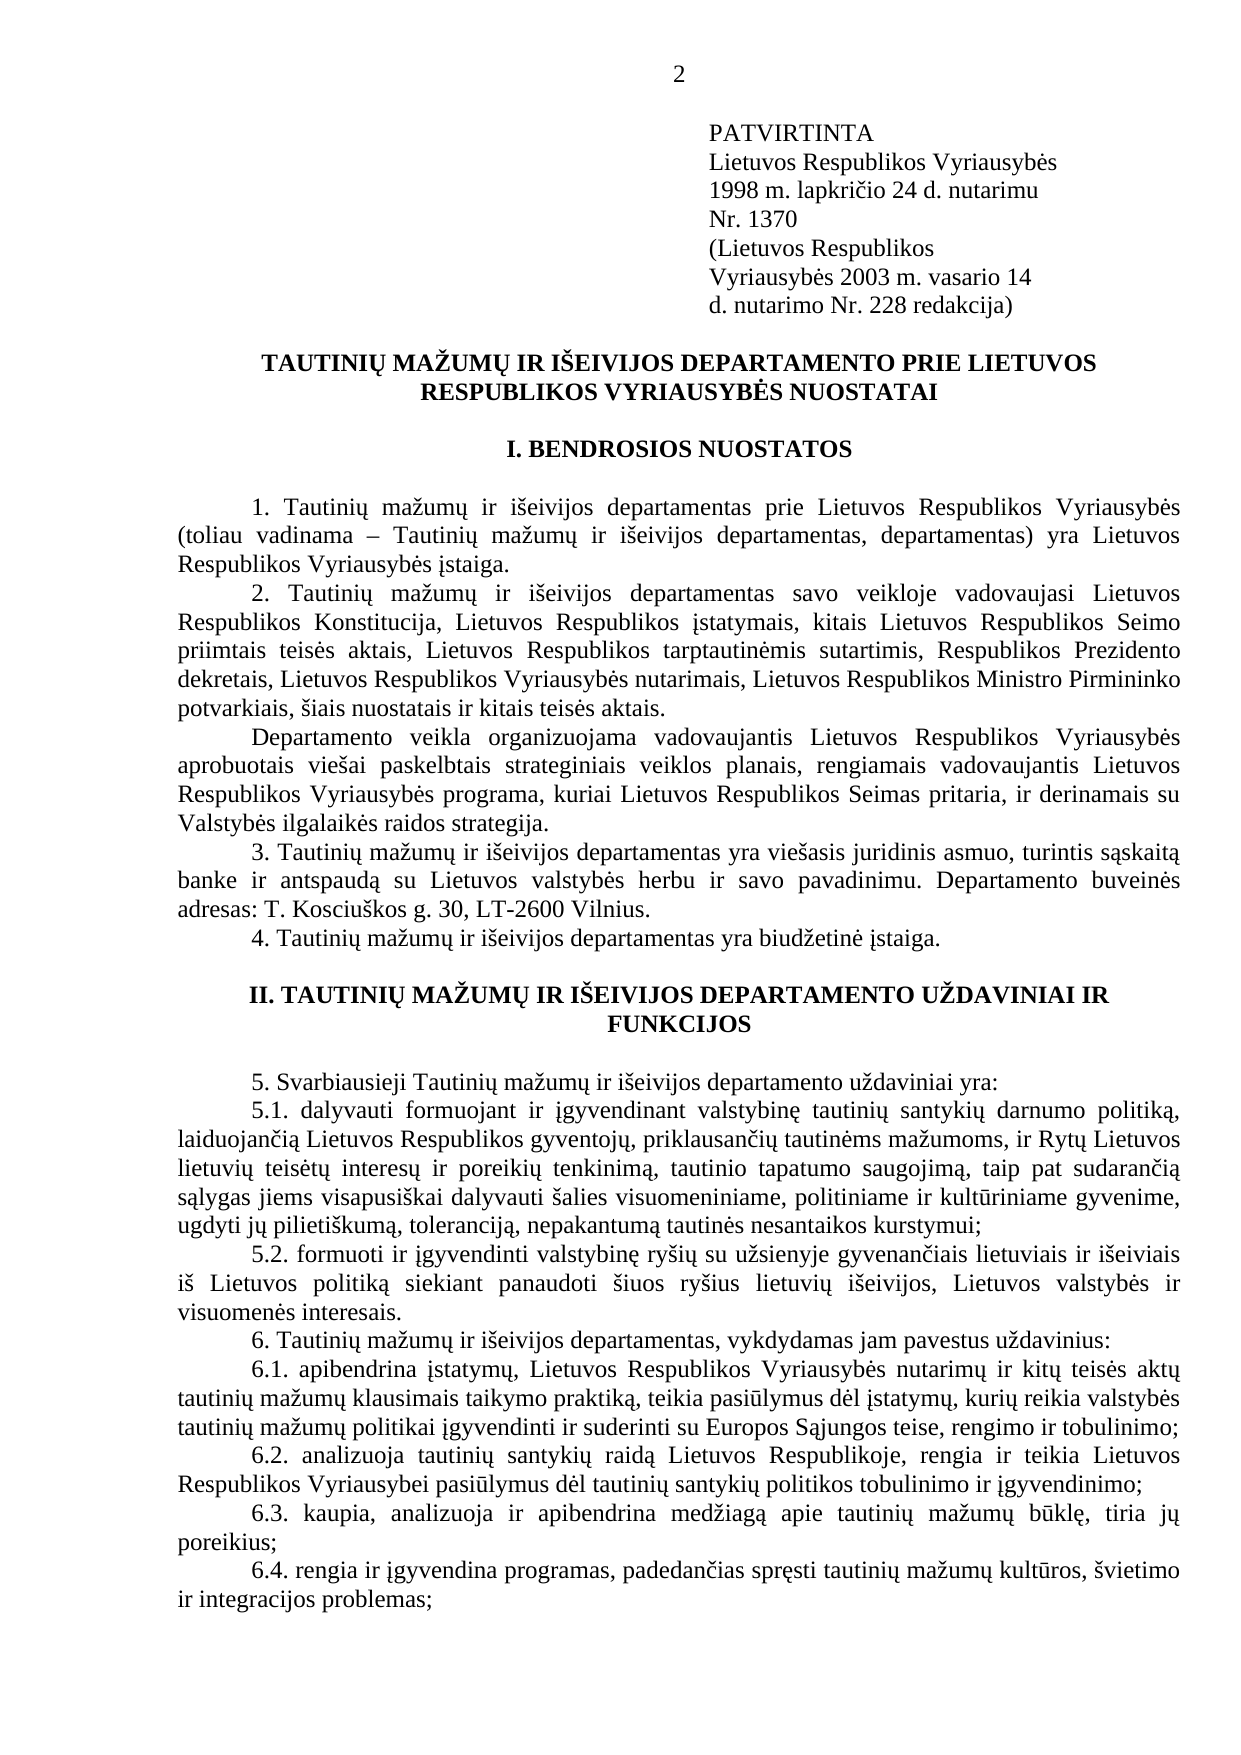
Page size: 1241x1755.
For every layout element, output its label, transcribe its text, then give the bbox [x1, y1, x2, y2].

text Nr. 1370 [177, 204, 1181, 233]
text RESPUBLIKOS VYRIAUSYBĖS NUOSTATAI [177, 377, 1181, 406]
text 1998 m. lapkričio 24 d. nutarimu [177, 176, 1181, 204]
text 5.1. dalyvauti formuojant ir įgyvendinant valstybinę tautinių santykių darnumo politiką, laiduojančią Lietuvos Respublikos gyventojų, priklausančių tautinėms mažumoms, ir Rytų Lietuvos lietuvių teisėtų interesų ir poreikių tenkinimą, tautinio tapatumo saugojimą, taip pat sudarančią sąlygas jiems visapusiškai dalyvauti šalies visuomeniniame, politiniame ir kultūriniame gyvenime, ugdyti jų pilietiškumą, toleranciją, nepakantumą tautinės nesantaikos kurstymui; [177, 1096, 1181, 1239]
text 4. Tautinių mažumų ir išeivijos departamentas yra biudžetinė įstaiga. [177, 923, 1181, 952]
text TAUTINIŲ MAŽUMŲ IR IŠEIVIJOS DEPARTAMENTO PRIE LIETUVOS [177, 348, 1181, 377]
text 5. Svarbiausieji Tautinių mažumų ir išeivijos departamento uždaviniai yra: [177, 1067, 1181, 1096]
text 6. Tautinių mažumų ir išeivijos departamentas, vykdydamas jam pavestus uždavinius: [177, 1326, 1181, 1354]
text 2. Tautinių mažumų ir išeivijos departamentas savo veikloje vadovaujasi Lietuvos Respublikos Konstitucija, Lietuvos Respublikos įstatymais, kitais Lietuvos Respublikos Seimo priimtais teisės aktais, Lietuvos Respublikos tarptautinėmis sutartimis, Respublikos Prezidento dekretais, Lietuvos Respublikos Vyriausybės nutarimais, Lietuvos Respublikos Ministro Pirmininko potvarkiais, šiais nuostatais ir kitais teisės aktais. [177, 578, 1181, 722]
text II. TAUTINIŲ MAŽUMŲ IR IŠEIVIJOS DEPARTAMENTO UŽDAVINIAI IR [177, 981, 1181, 1009]
text d. nutarimo Nr. 228 redakcija) [177, 291, 1181, 319]
text Vyriausybės 2003 m. vasario 14 [177, 262, 1181, 291]
text Departamento veikla organizuojama vadovaujantis Lietuvos Respublikos Vyriausybės aprobuotais viešai paskelbtais strateginiais veiklos planais, rengiamais vadovaujantis Lietuvos Respublikos Vyriausybės programa, kuriai Lietuvos Respublikos Seimas pritaria, ir derinamais su Valstybės ilgalaikės raidos strategija. [177, 722, 1181, 837]
text 3. Tautinių mažumų ir išeivijos departamentas yra viešasis juridinis asmuo, turintis sąskaitą banke ir antspaudą su Lietuvos valstybės herbu ir savo pavadinimu. Departamento buveinės adresas: T. Kosciuškos g. 30, LT-2600 Vilnius. [177, 837, 1181, 923]
text Lietuvos Respublikos Vyriausybės [177, 147, 1181, 176]
text PATVIRTINTA [177, 118, 1181, 147]
text 6.3. kaupia, analizuoja ir apibendrina medžiagą apie tautinių mažumų būklę, tiria jų poreikius; [177, 1498, 1181, 1556]
text (Lietuvos Respublikos [177, 233, 1181, 262]
text 6.4. rengia ir įgyvendina programas, padedančias spręsti tautinių mažumų kultūros, švietimo ir integracijos problemas; [177, 1556, 1181, 1613]
text 1. Tautinių mažumų ir išeivijos departamentas prie Lietuvos Respublikos Vyriausybės (toliau vadinama – Tautinių mažumų ir išeivijos departamentas, departamentas) yra Lietuvos Respublikos Vyriausybės įstaiga. [177, 492, 1181, 578]
text FUNKCIJOS [177, 1009, 1181, 1038]
text 6.2. analizuoja tautinių santykių raidą Lietuvos Respublikoje, rengia ir teikia Lietuvos Respublikos Vyriausybei pasiūlymus dėl tautinių santykių politikos tobulinimo ir įgyvendinimo; [177, 1441, 1181, 1498]
text 5.2. formuoti ir įgyvendinti valstybinę ryšių su užsienyje gyvenančiais lietuviais ir išeiviais iš Lietuvos politiką siekiant panaudoti šiuos ryšius lietuvių išeivijos, Lietuvos valstybės ir visuomenės interesais. [177, 1239, 1181, 1326]
text 6.1. apibendrina įstatymų, Lietuvos Respublikos Vyriausybės nutarimų ir kitų teisės aktų tautinių mažumų klausimais taikymo praktiką, teikia pasiūlymus dėl įstatymų, kurių reikia valstybės tautinių mažumų politikai įgyvendinti ir suderinti su Europos Sąjungos teise, rengimo ir tobulinimo; [177, 1354, 1181, 1441]
text I. BENDROSIOS NUOSTATOS [177, 434, 1181, 463]
